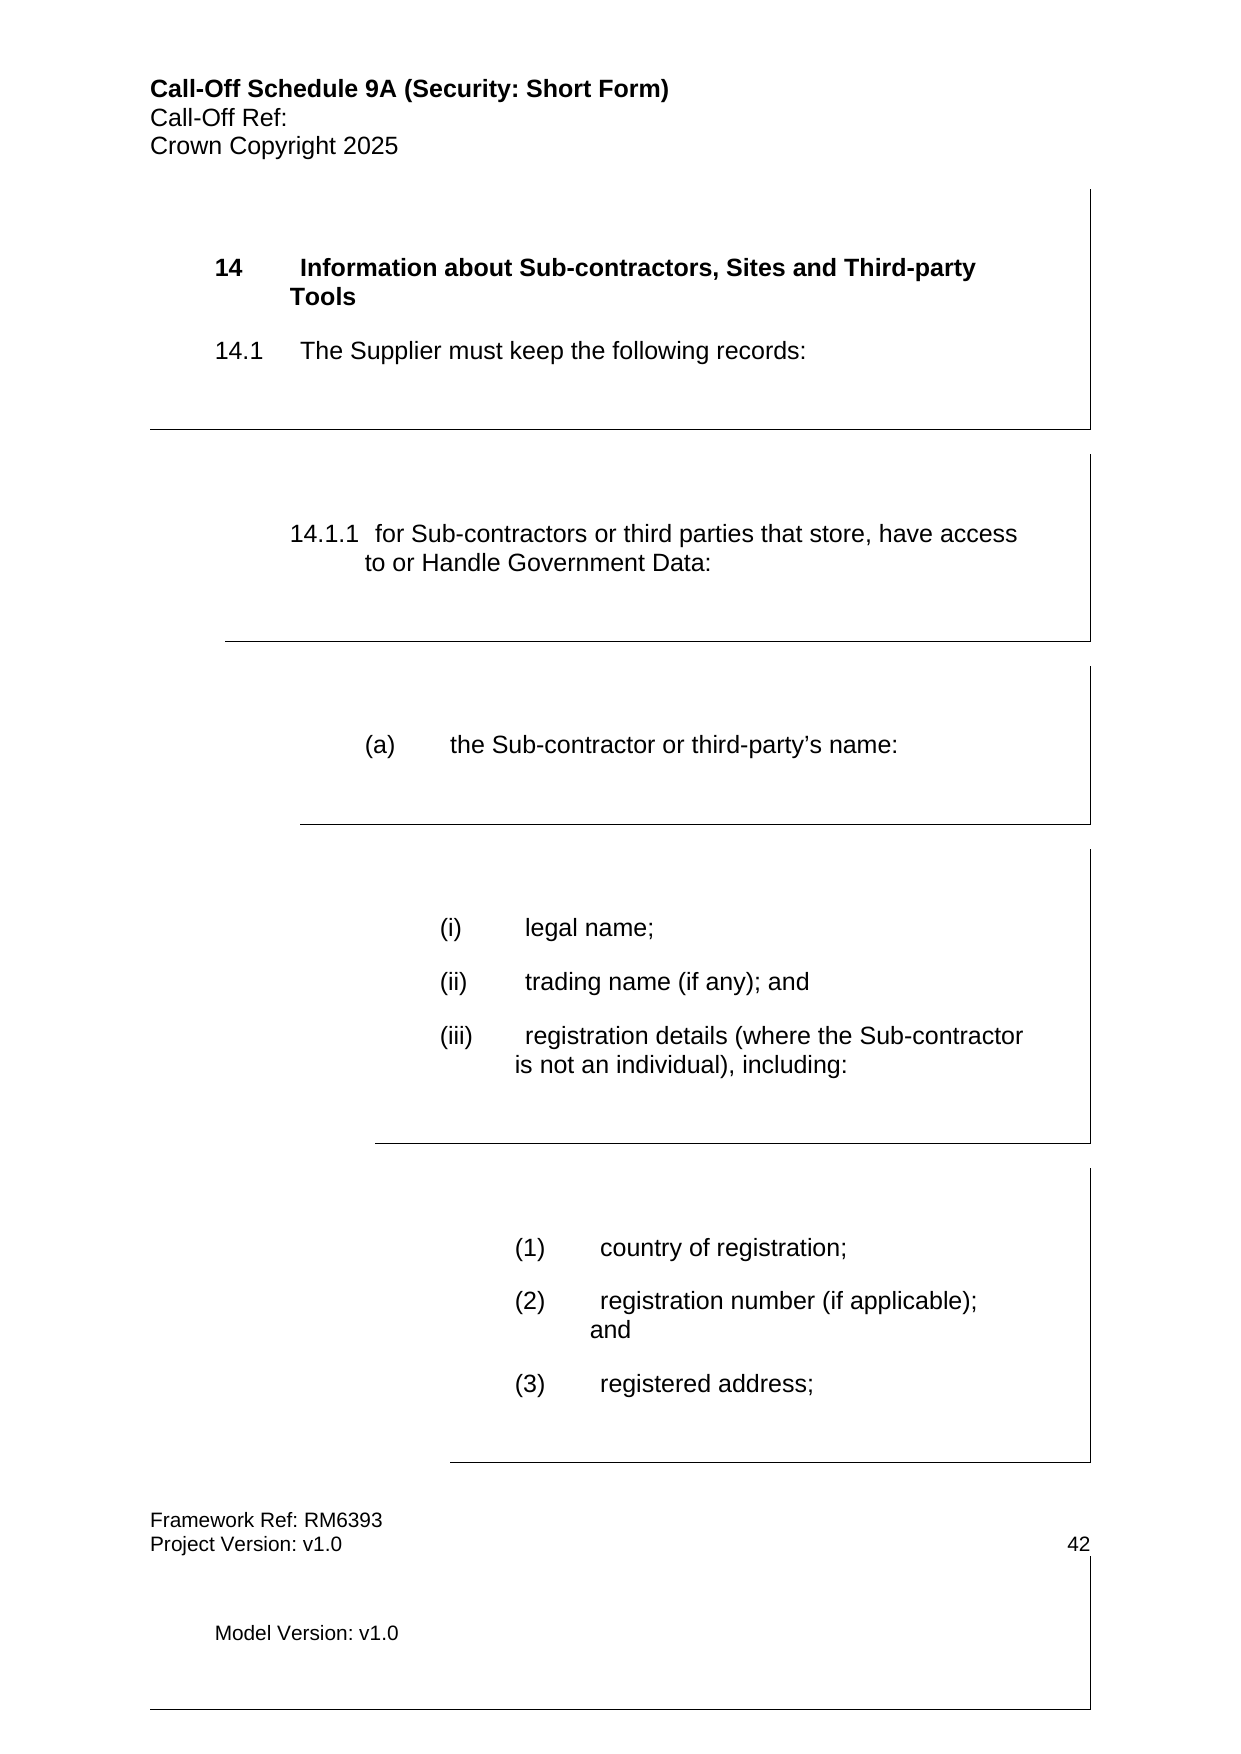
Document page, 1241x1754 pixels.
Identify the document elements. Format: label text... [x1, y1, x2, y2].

subtitle trading name (if any); and [375, 903, 1091, 956]
subtitle country of registration; [450, 1168, 1090, 1222]
subtitle for Sub-contractors or third parties that store, have access to or Handle Government Data: [225, 454, 1090, 641]
subtitle legal name; [375, 849, 1090, 903]
subtitle registered address; [450, 1304, 1091, 1462]
subtitle registration details (where the Sub-contractor is not an individual), including: [375, 956, 1091, 1143]
subtitle The Supplier must keep the following records: [150, 271, 1091, 429]
subtitle registration number (if applicable); and [450, 1222, 1091, 1304]
subtitle the Sub-contractor or third-party’s name: [300, 666, 1090, 824]
subtitle Information about Sub-contractors, Sites and Third-party Tools [150, 189, 1090, 271]
